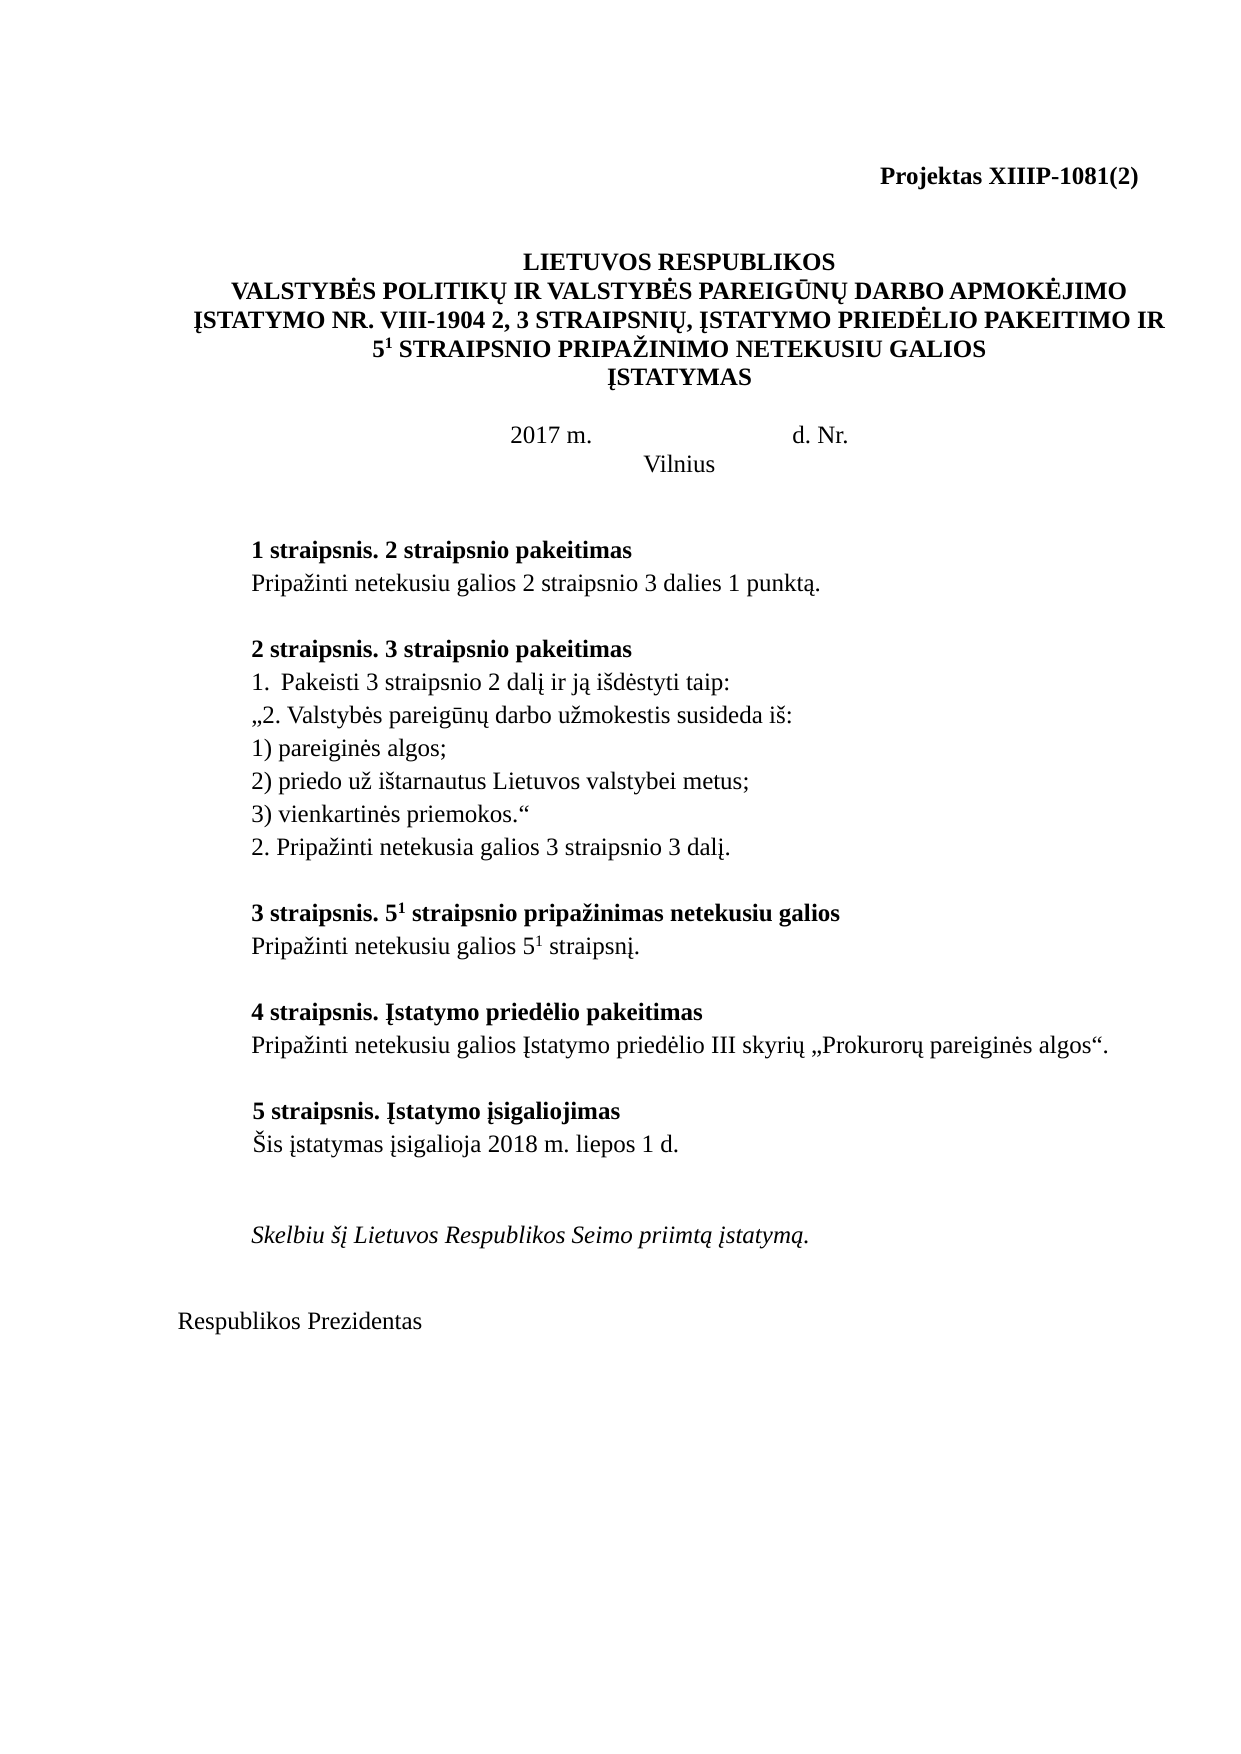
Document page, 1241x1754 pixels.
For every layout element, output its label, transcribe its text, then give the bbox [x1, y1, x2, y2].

text LIETUVOS RESPUBLIKOS [177, 247, 1181, 276]
text 5 straipsnis. Įstatymo įsigaliojimas [177, 1096, 1181, 1125]
text ĮSTATYMAS [177, 362, 1181, 391]
text 3 straipsnis. 51 straipsnio pripažinimas netekusiu galios [177, 898, 1181, 927]
text Pripažinti netekusiu galios 51 straipsnį. [177, 931, 1181, 960]
text Vilnius [177, 449, 1181, 477]
text „2. Valstybės pareigūnų darbo užmokestis susideda iš: [177, 700, 1181, 729]
text 1. Pakeisti 3 straipsnio 2 dalį ir ją išdėstyti taip: [177, 667, 1181, 696]
text Šis įstatymas įsigalioja 2018 m. liepos 1 d. [177, 1129, 1181, 1158]
text VALSTYBĖS POLITIKŲ IR VALSTYBĖS PAREIGŪNŲ DARBO APMOKĖJIMO [177, 276, 1181, 305]
text 1 straipsnis. 2 straipsnio pakeitimas [177, 535, 1181, 564]
text 2) priedo už ištarnautus Lietuvos valstybei metus; [177, 766, 1181, 795]
text 2. Pripažinti netekusia galios 3 straipsnio 3 dalį. [251, 832, 1181, 861]
text Skelbiu šį Lietuvos Respublikos Seimo priimtą įstatymą. [177, 1220, 1181, 1249]
text Projektas XIIIP-1081(2) [177, 161, 1181, 190]
text Pripažinti netekusiu galios 2 straipsnio 3 dalies 1 punktą. [177, 568, 1181, 597]
text 3) vienkartinės priemokos.“ [177, 799, 1181, 828]
text 2017 m. d. Nr. [177, 420, 1181, 449]
text 1) pareiginės algos; [177, 733, 1181, 762]
text 2 straipsnis. 3 straipsnio pakeitimas [251, 634, 1181, 663]
text Respublikos Prezidentas [177, 1306, 1181, 1335]
text ĮSTATYMO NR. VIII-1904 2, 3 STRAIPSNIŲ, ĮSTATYMO PRIEDĖLIO PAKEITIMO IR 51 STRAIPSNIO PRIPAŽINIMO NETEKUSIU GALIOS [177, 305, 1181, 362]
text Pripažinti netekusiu galios Įstatymo priedėlio III skyrių „Prokurorų pareiginės algos“. [177, 1030, 1181, 1059]
text 4 straipsnis. Įstatymo priedėlio pakeitimas [177, 997, 1181, 1026]
